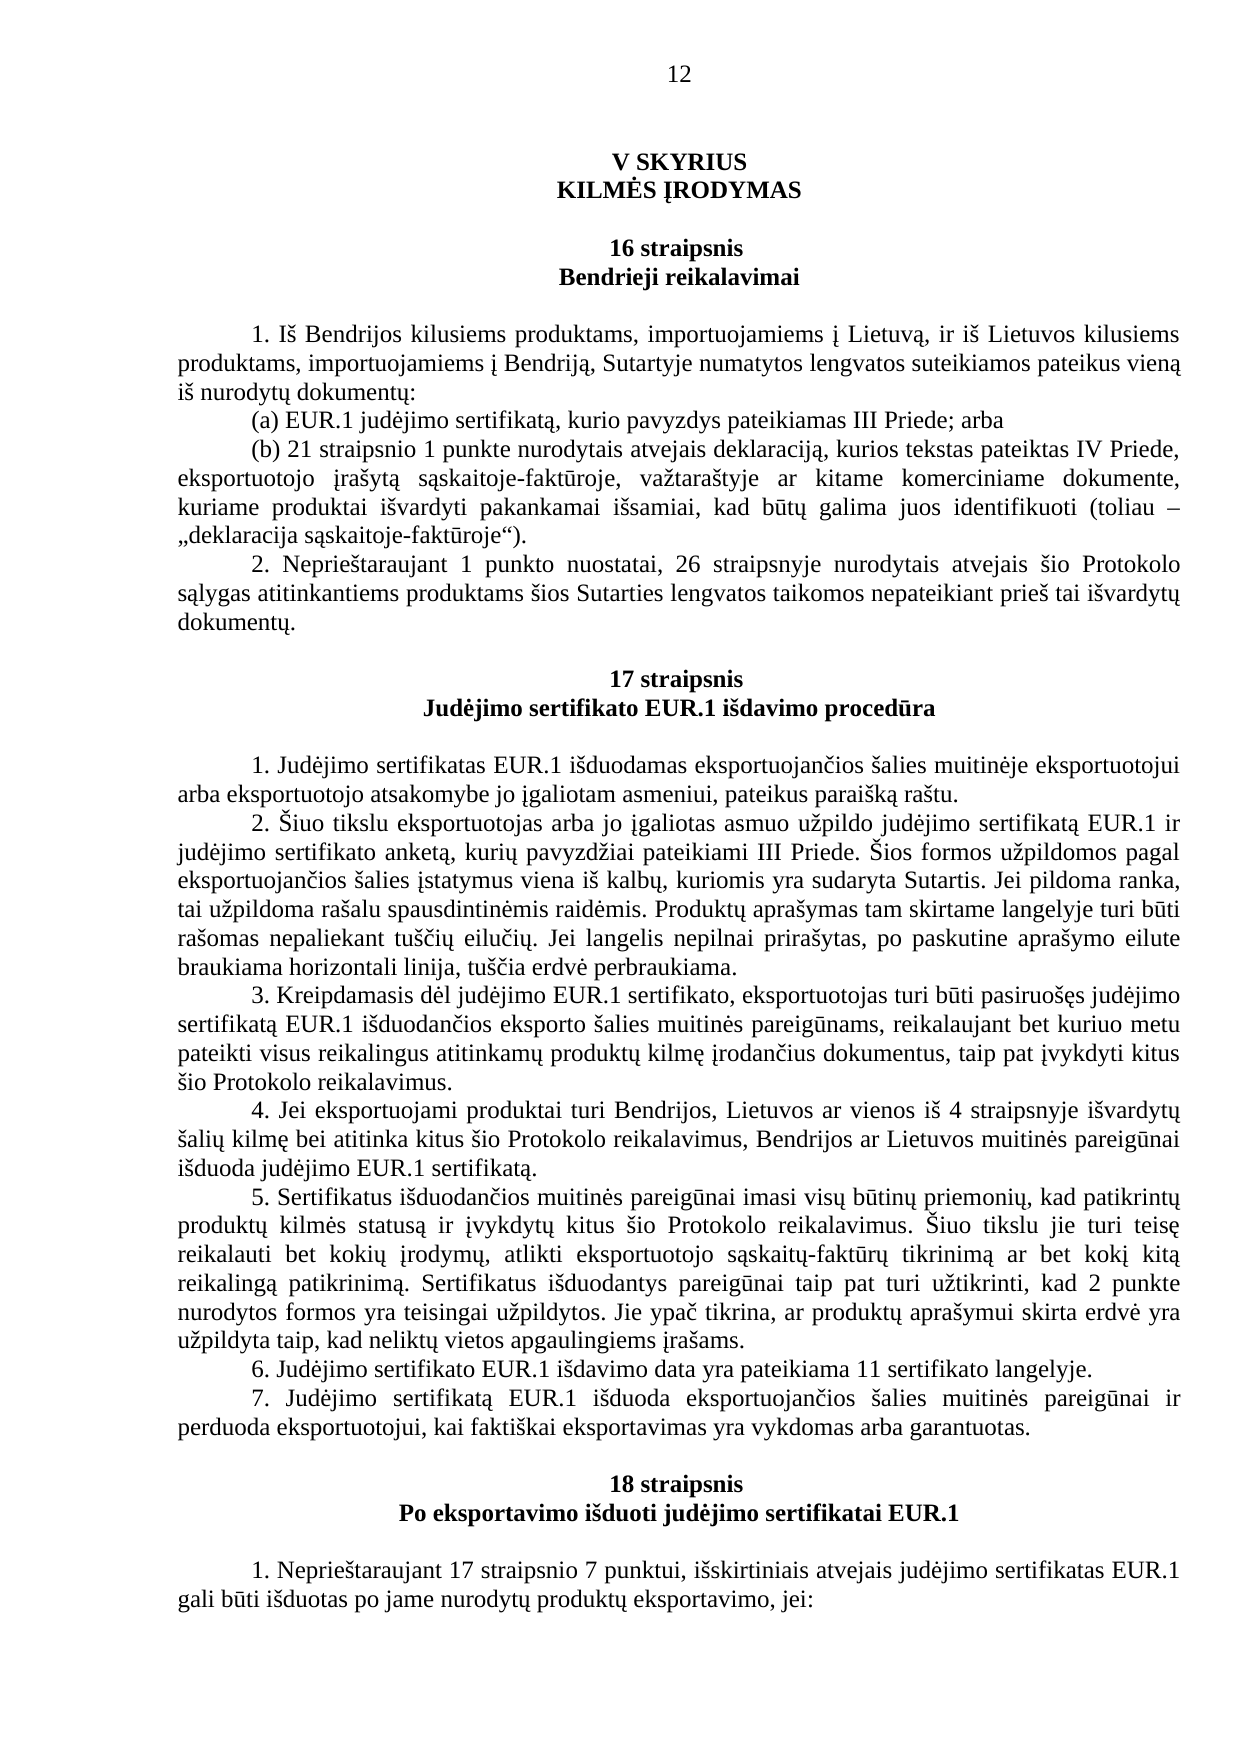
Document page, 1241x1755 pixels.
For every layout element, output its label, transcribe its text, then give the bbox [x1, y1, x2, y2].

text 2. Neprieštaraujant 1 punkto nuostatai, 26 straipsnyje nurodytais atvejais šio Protokolo sąlygas atitinkantiems produktams šios Sutarties lengvatos taikomos nepateikiant prieš tai išvardytų dokumentų. [177, 549, 1181, 636]
text (a) EUR.1 judėjimo sertifikatą, kurio pavyzdys pateikiamas III Priede; arba [177, 406, 1181, 434]
text 1. Judėjimo sertifikatas EUR.1 išduodamas eksportuojančios šalies muitinėje eksportuotojui arba eksportuotojo atsakomybe jo įgaliotam asmeniui, pateikus paraišką raštu. [177, 750, 1181, 808]
text 4. Jei eksportuojami produktai turi Bendrijos, Lietuvos ar vienos iš 4 straipsnyje išvardytų šalių kilmę bei atitinka kitus šio Protokolo reikalavimus, Bendrijos ar Lietuvos muitinės pareigūnai išduoda judėjimo EUR.1 sertifikatą. [177, 1095, 1181, 1182]
text 3. Kreipdamasis dėl judėjimo EUR.1 sertifikato, eksportuotojas turi būti pasiruošęs judėjimo sertifikatą EUR.1 išduodančios eksporto šalies muitinės pareigūnams, reikalaujant bet kuriuo metu pateikti visus reikalingus atitinkamų produktų kilmę įrodančius dokumentus, taip pat įvykdyti kitus šio Protokolo reikalavimus. [177, 980, 1181, 1095]
text 2. Šiuo tikslu eksportuotojas arba jo įgaliotas asmuo užpildo judėjimo sertifikatą EUR.1 ir judėjimo sertifikato anketą, kurių pavyzdžiai pateikiami III Priede. Šios formos užpildomos pagal eksportuojančios šalies įstatymus viena iš kalbų, kuriomis yra sudaryta Sutartis. Jei pildoma ranka, tai užpildoma rašalu spausdintinėmis raidėmis. Produktų aprašymas tam skirtame langelyje turi būti rašomas nepaliekant tuščių eilučių. Jei langelis nepilnai prirašytas, po paskutine aprašymo eilute braukiama horizontali linija, tuščia erdvė perbraukiama. [177, 808, 1181, 980]
text KILMĖS ĮRODYMAS [177, 176, 1181, 204]
text 18 straipsnis [177, 1469, 1181, 1498]
text 6. Judėjimo sertifikato EUR.1 išdavimo data yra pateikiama 11 sertifikato langelyje. [177, 1354, 1181, 1383]
text V SKYRIUS [177, 147, 1181, 176]
text (b) 21 straipsnio 1 punkte nurodytais atvejais deklaraciją, kurios tekstas pateiktas IV Priede, eksportuotojo įrašytą sąskaitoje-faktūroje, važtaraštyje ar kitame komerciniame dokumente, kuriame produktai išvardyti pakankamai išsamiai, kad būtų galima juos identifikuoti (toliau – „deklaracija sąskaitoje-faktūroje“). [177, 434, 1181, 549]
text 1. Iš Bendrijos kilusiems produktams, importuojamiems į Lietuvą, ir iš Lietuvos kilusiems produktams, importuojamiems į Bendriją, Sutartyje numatytos lengvatos suteikiamos pateikus vieną iš nurodytų dokumentų: [177, 319, 1181, 406]
text 17 straipsnis [177, 664, 1181, 693]
text 1. Neprieštaraujant 17 straipsnio 7 punktui, išskirtiniais atvejais judėjimo sertifikatas EUR.1 gali būti išduotas po jame nurodytų produktų eksportavimo, jei: [177, 1555, 1181, 1612]
text Bendrieji reikalavimai [177, 262, 1181, 291]
text Judėjimo sertifikato EUR.1 išdavimo procedūra [177, 693, 1181, 722]
text Po eksportavimo išduoti judėjimo sertifikatai EUR.1 [177, 1498, 1181, 1527]
text 7. Judėjimo sertifikatą EUR.1 išduoda eksportuojančios šalies muitinės pareigūnai ir perduoda eksportuotojui, kai faktiškai eksportavimas yra vykdomas arba garantuotas. [177, 1383, 1181, 1440]
text 5. Sertifikatus išduodančios muitinės pareigūnai imasi visų būtinų priemonių, kad patikrintų produktų kilmės statusą ir įvykdytų kitus šio Protokolo reikalavimus. Šiuo tikslu jie turi teisę reikalauti bet kokių įrodymų, atlikti eksportuotojo sąskaitų-faktūrų tikrinimą ar bet kokį kitą reikalingą patikrinimą. Sertifikatus išduodantys pareigūnai taip pat turi užtikrinti, kad 2 punkte nurodytos formos yra teisingai užpildytos. Jie ypač tikrina, ar produktų aprašymui skirta erdvė yra užpildyta taip, kad neliktų vietos apgaulingiems įrašams. [177, 1182, 1181, 1354]
text 16 straipsnis [177, 233, 1181, 262]
